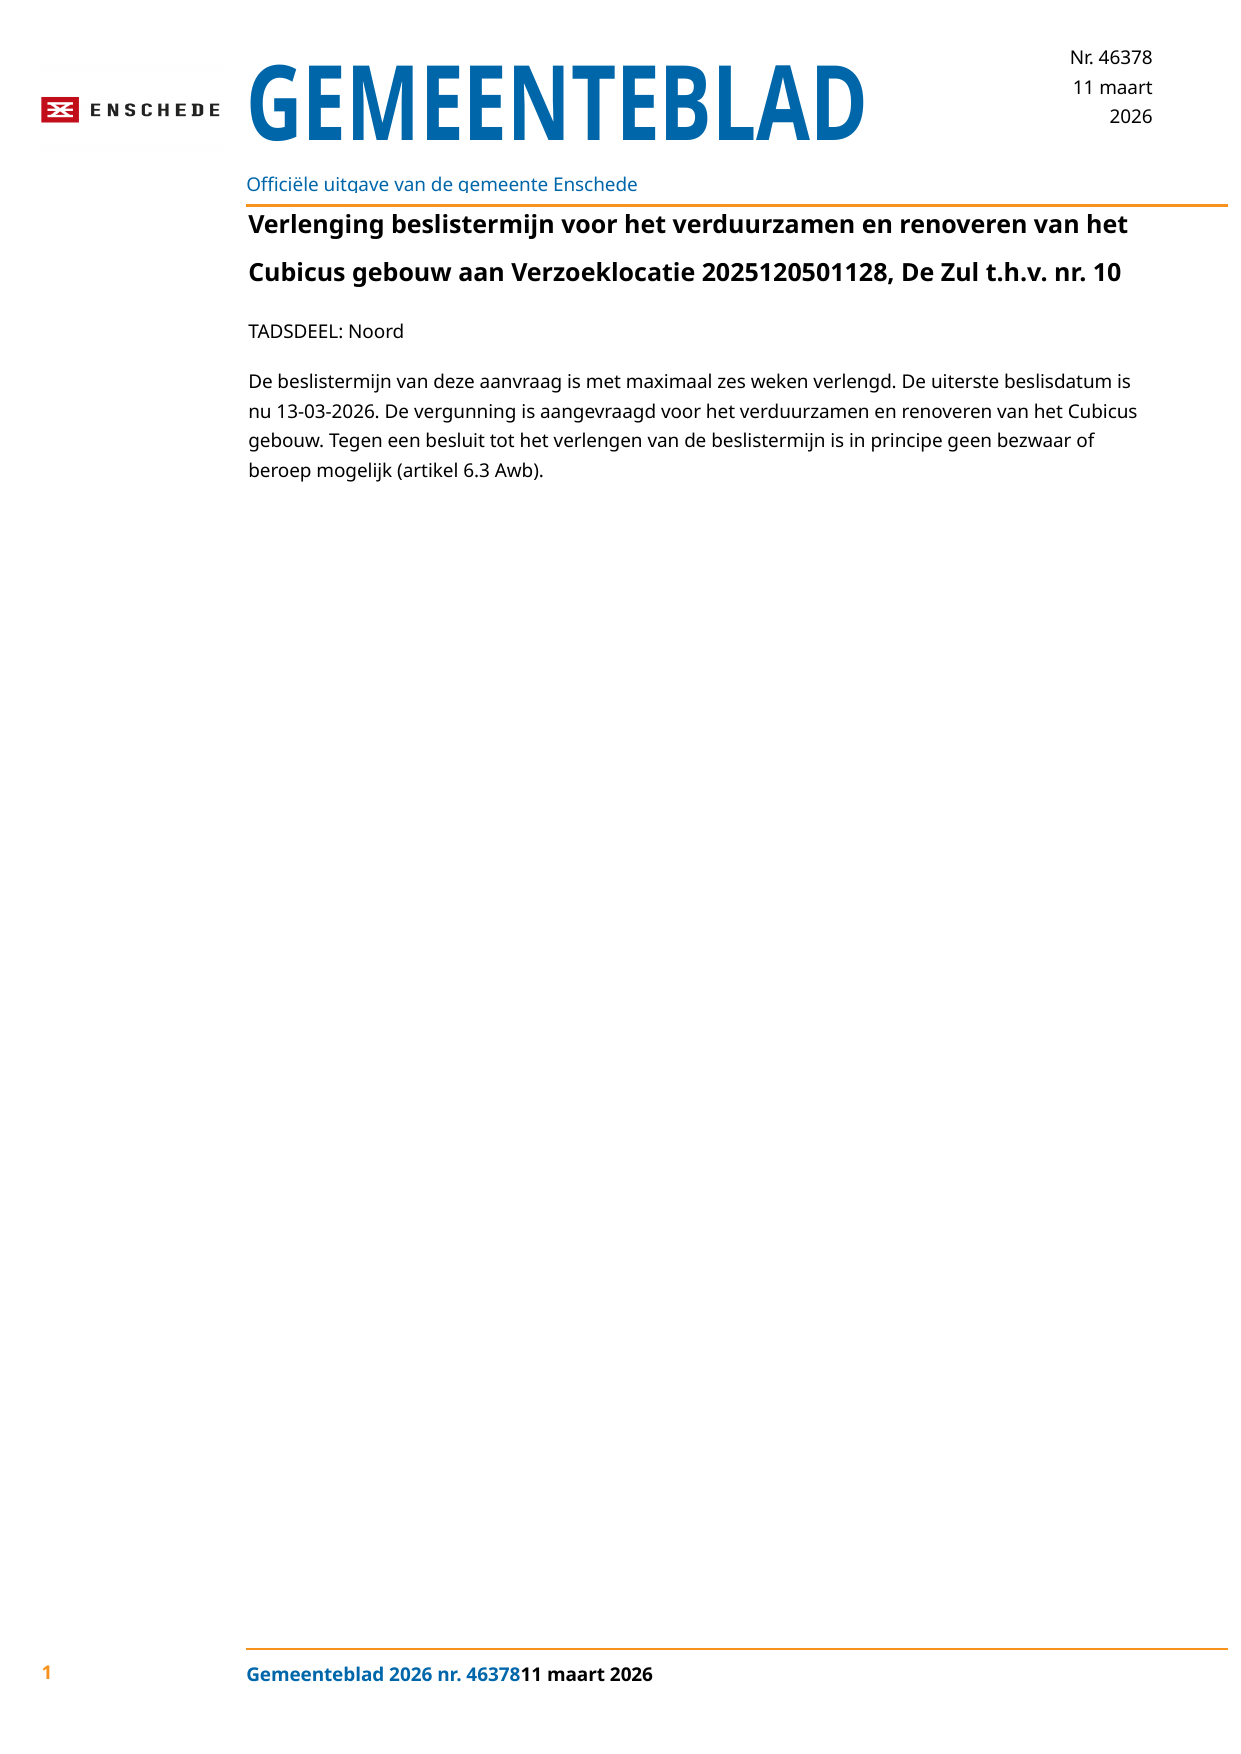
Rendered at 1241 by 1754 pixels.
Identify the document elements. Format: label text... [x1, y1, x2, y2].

text De beslistermijn van deze aanvraag is met maximaal zes weken verlengd. De uiterste beslisdatum is nu 13-03-2026. De vergunning is aangevraagd voor het verduurzamen en renoveren van het Cubicus gebouw. Tegen een besluit tot het verlengen van de beslistermijn is in principe geen bezwaar of beroep mogelijk (artikel 6.3 Awb). [248, 368, 1152, 483]
picture [41, 47, 231, 172]
text TADSDEEL: Noord [248, 318, 1152, 344]
text Verlenging beslistermijn voor het verduurzamen en renoveren van het Cubicus gebouw aan Verzoeklocatie 2025120501128, De Zul t.h.v. nr. 10 [248, 207, 1152, 288]
